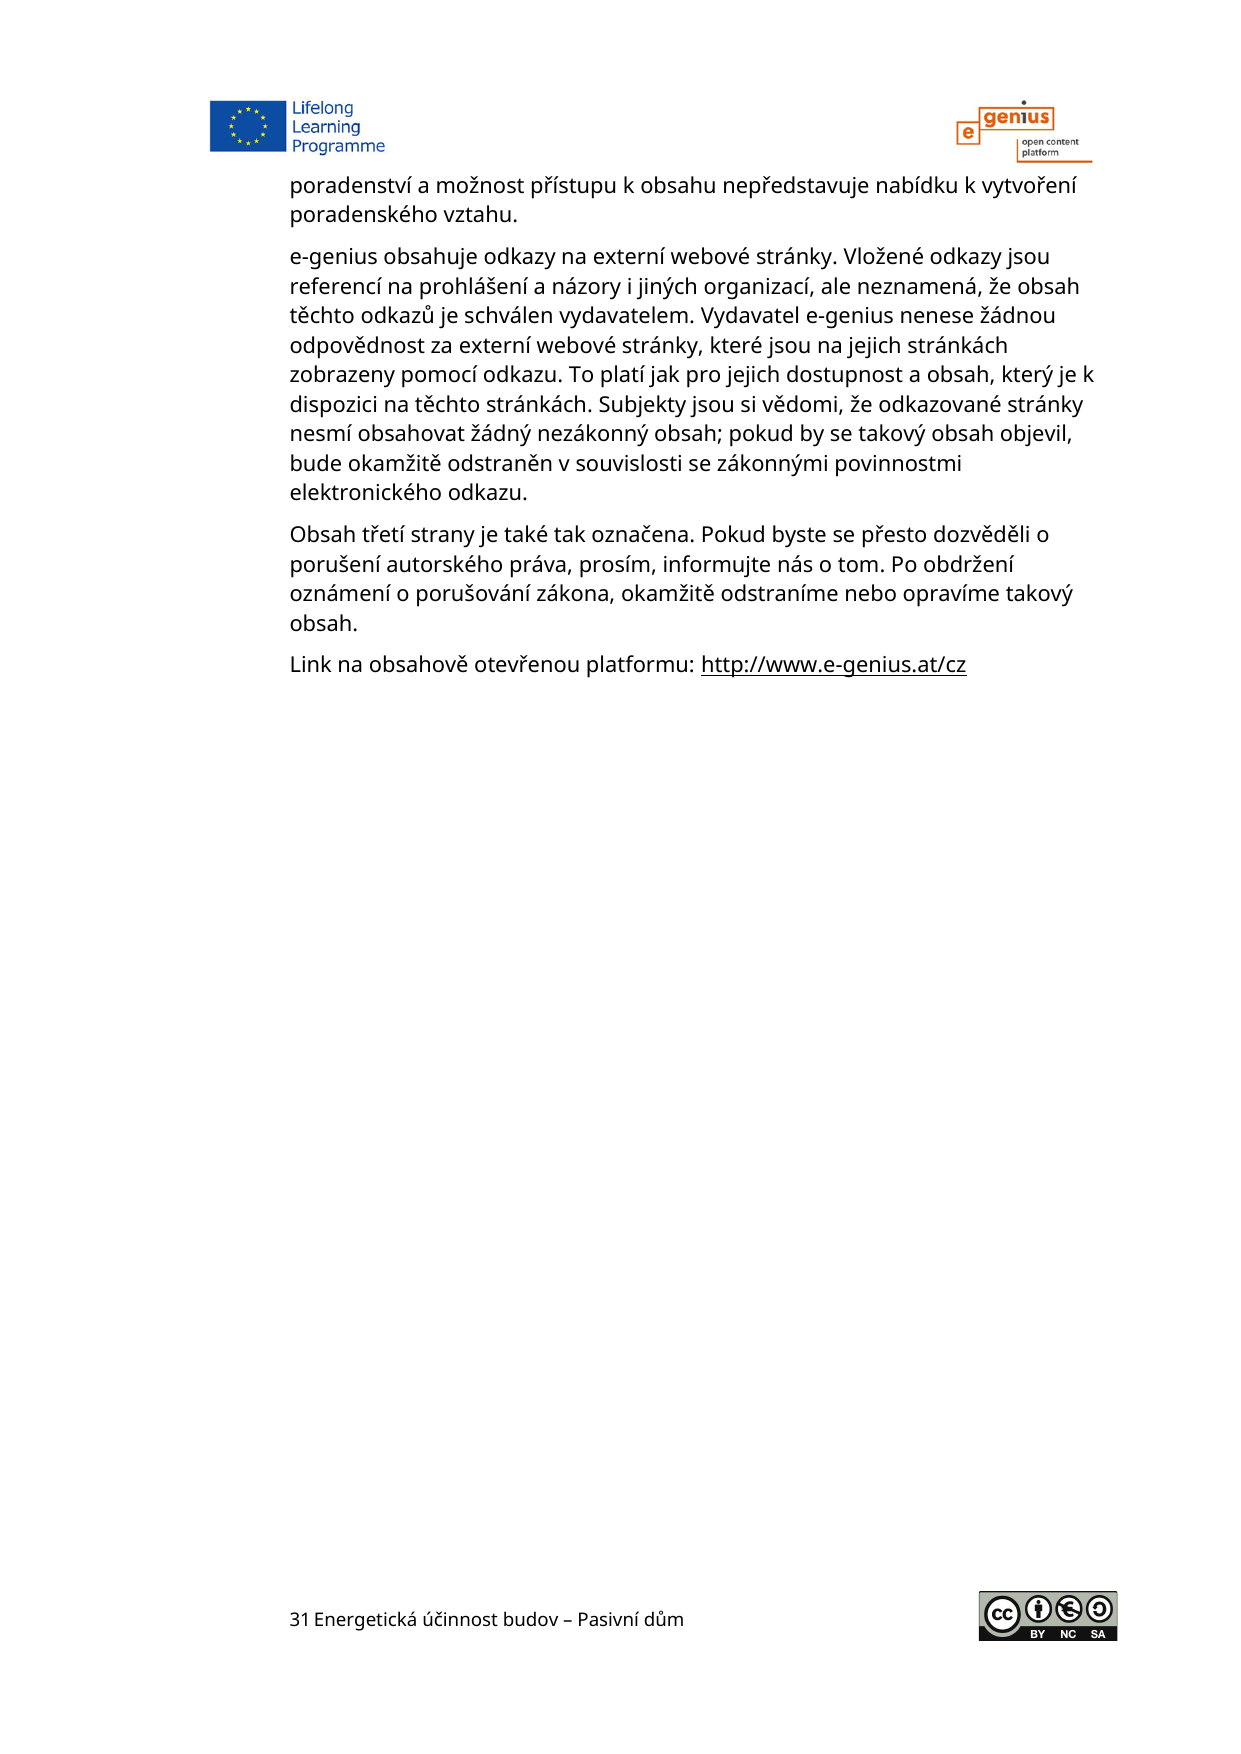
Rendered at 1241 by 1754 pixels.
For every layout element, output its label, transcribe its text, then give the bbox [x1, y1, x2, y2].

text Obsah třetí strany je také tak označena. Pokud byste se přesto dozvěděli o porušení autorského práva, prosím, informujte nás o tom. Po obdržení oznámení o porušování zákona, okamžitě odstraníme nebo opravíme takový obsah. [289, 519, 1119, 637]
text e-genius obsahuje odkazy na externí webové stránky. Vložené odkazy jsou referencí na prohlášení a názory i jiných organizací, ale neznamená, že obsah těchto odkazů je schválen vydavatelem. Vydavatel e-genius nenese žádnou odpovědnost za externí webové stránky, které jsou na jejich stránkách zobrazeny pomocí odkazu. To platí jak pro jejich dostupnost a obsah, který je k dispozici na těchto stránkách. Subjekty jsou si vědomi, že odkazované stránky nesmí obsahovat žádný nezákonný obsah; pokud by se takový obsah objevil, bude okamžitě odstraněn v souvislosti se zákonnými povinnostmi elektronického odkazu. [289, 241, 1119, 506]
text Link na obsahově otevřenou platformu: http://www.e-genius.at/cz [289, 649, 1119, 679]
text poradenství a možnost přístupu k obsahu nepředstavuje nabídku k vytvoření poradenského vztahu. [289, 170, 1119, 229]
